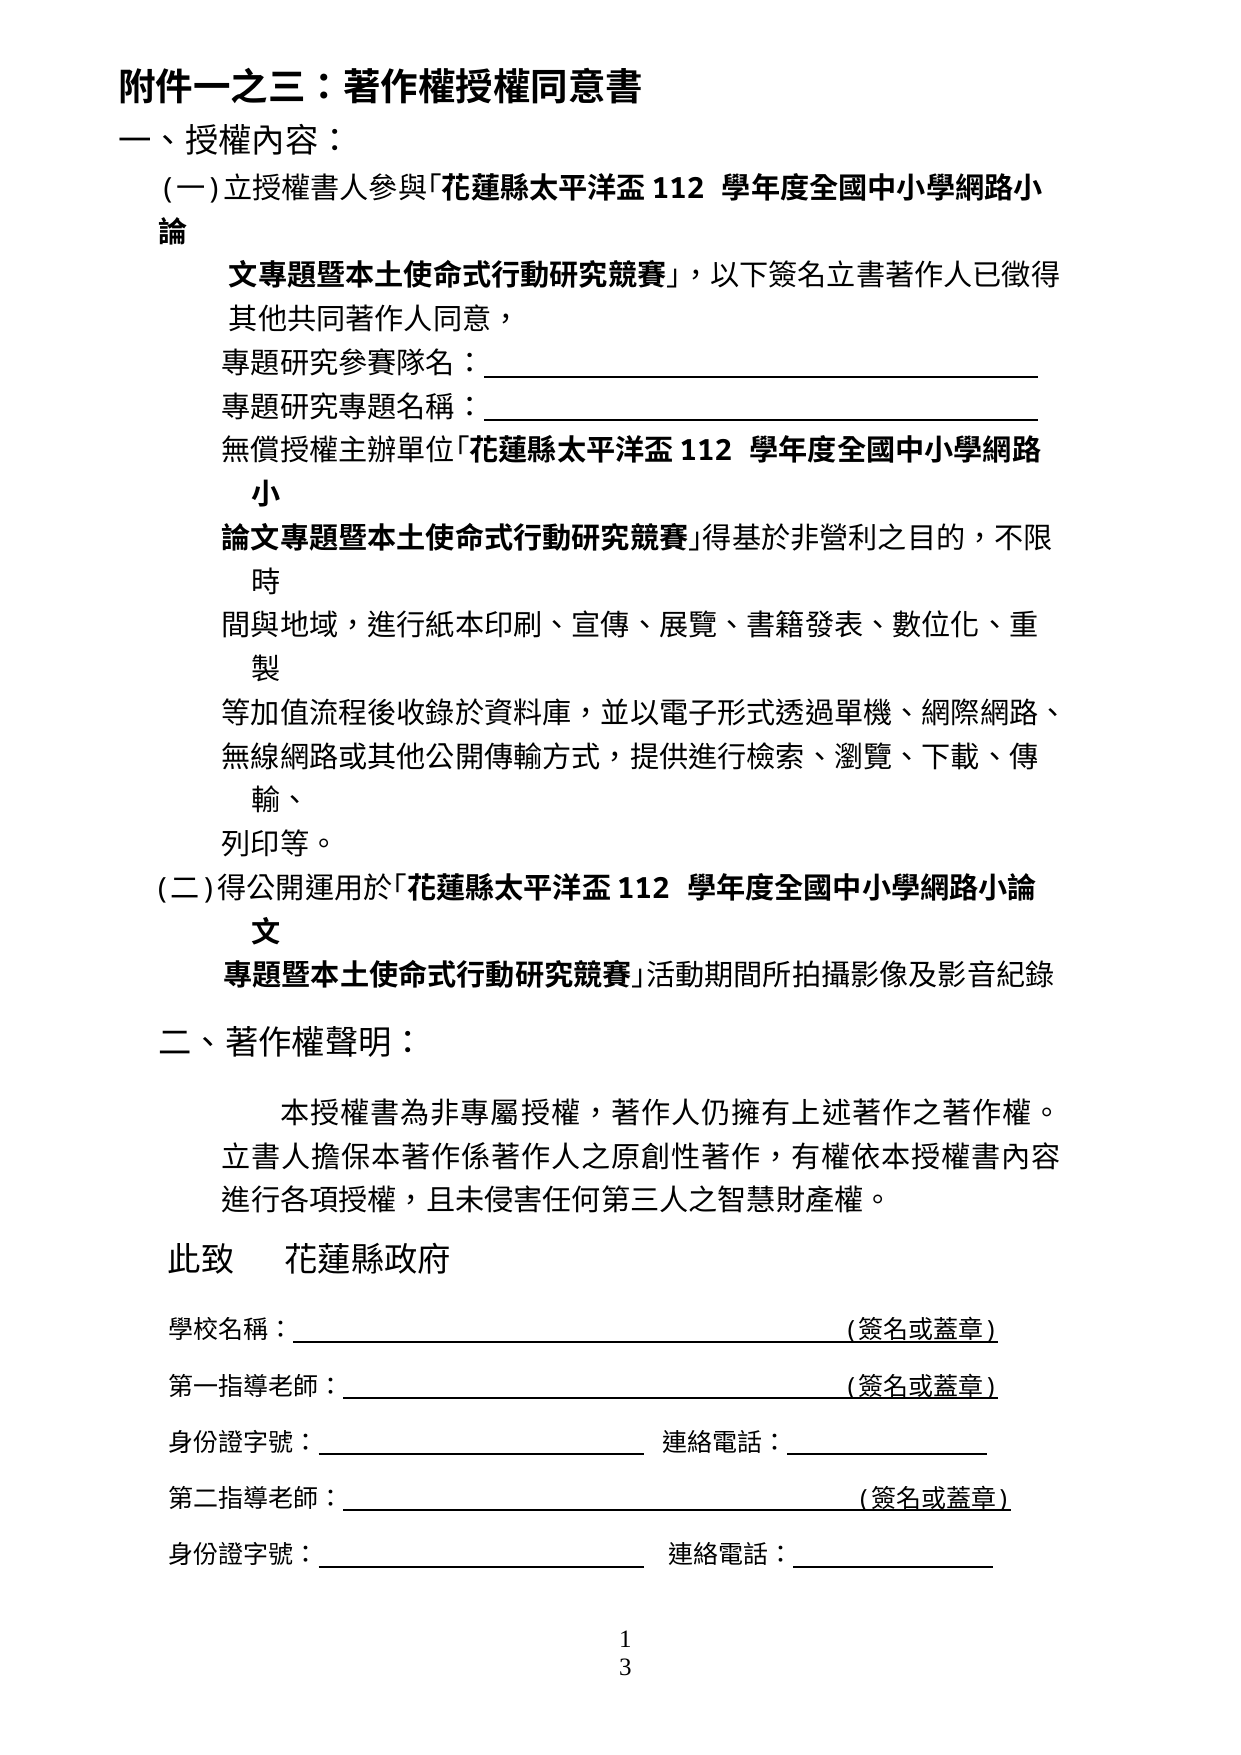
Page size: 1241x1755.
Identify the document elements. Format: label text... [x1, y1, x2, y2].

text 列印等。 [151, 819, 1063, 863]
text 其他共同著作人同意， [159, 294, 1063, 338]
text 間與地域，進行紙本印刷、宣傳、展覽、書籍發表、數位化、重製 [151, 601, 1063, 688]
text 身份證字號： 連絡電話： [118, 1524, 1122, 1574]
text 身份證字號： 連絡電話： [118, 1411, 1122, 1461]
text 無線網路或其他公開傳輸方式，提供進行檢索、瀏覽、下載、傳輸、 [151, 732, 1063, 819]
text 第二指導老師： (簽名或蓋章) [118, 1467, 1122, 1517]
text 一、授權內容： [118, 111, 1122, 163]
text 此致 花蓮縣政府 [148, 1230, 1122, 1282]
text (一)立授權書人參與｢花蓮縣太平洋盃112 學年度全國中小學網路小論 [159, 163, 1063, 251]
text 文專題暨本土使命式行動研究競賽｣，以下簽名立書著作人已徵得 [159, 251, 1063, 294]
text 專題研究專題名稱： [137, 382, 1122, 426]
text 無償授權主辦單位｢花蓮縣太平洋盃112 學年度全國中小學網路小 [151, 426, 1063, 513]
text 論文專題暨本土使命式行動研究競賽｣得基於非營利之目的，不限時 [151, 513, 1063, 601]
text 第一指導老師： (簽名或蓋章) [118, 1355, 1122, 1405]
text 本授權書為非專屬授權，著作人仍擁有上述著作之著作權。立書人擔保本著作係著作人之原創性著作，有權依本授權書內容進行各項授權，且未侵害任何第三人之智慧財產權。 [222, 1088, 1063, 1219]
text 學校名稱： (簽名或蓋章) [118, 1299, 1122, 1349]
text 專題暨本土使命式行動研究競賽｣活動期間所拍攝影像及影音紀錄 [118, 951, 1063, 994]
text 附件一之三：著作權授權同意書 [118, 59, 1122, 111]
text (二)得公開運用於｢花蓮縣太平洋盃112 學年度全國中小學網路小論文 [118, 863, 1063, 951]
text 等加值流程後收錄於資料庫，並以電子形式透過單機、網際網路、 [151, 688, 1063, 732]
text 二、著作權聲明： [118, 1019, 1122, 1063]
text 專題研究參賽隊名： [137, 338, 1122, 382]
